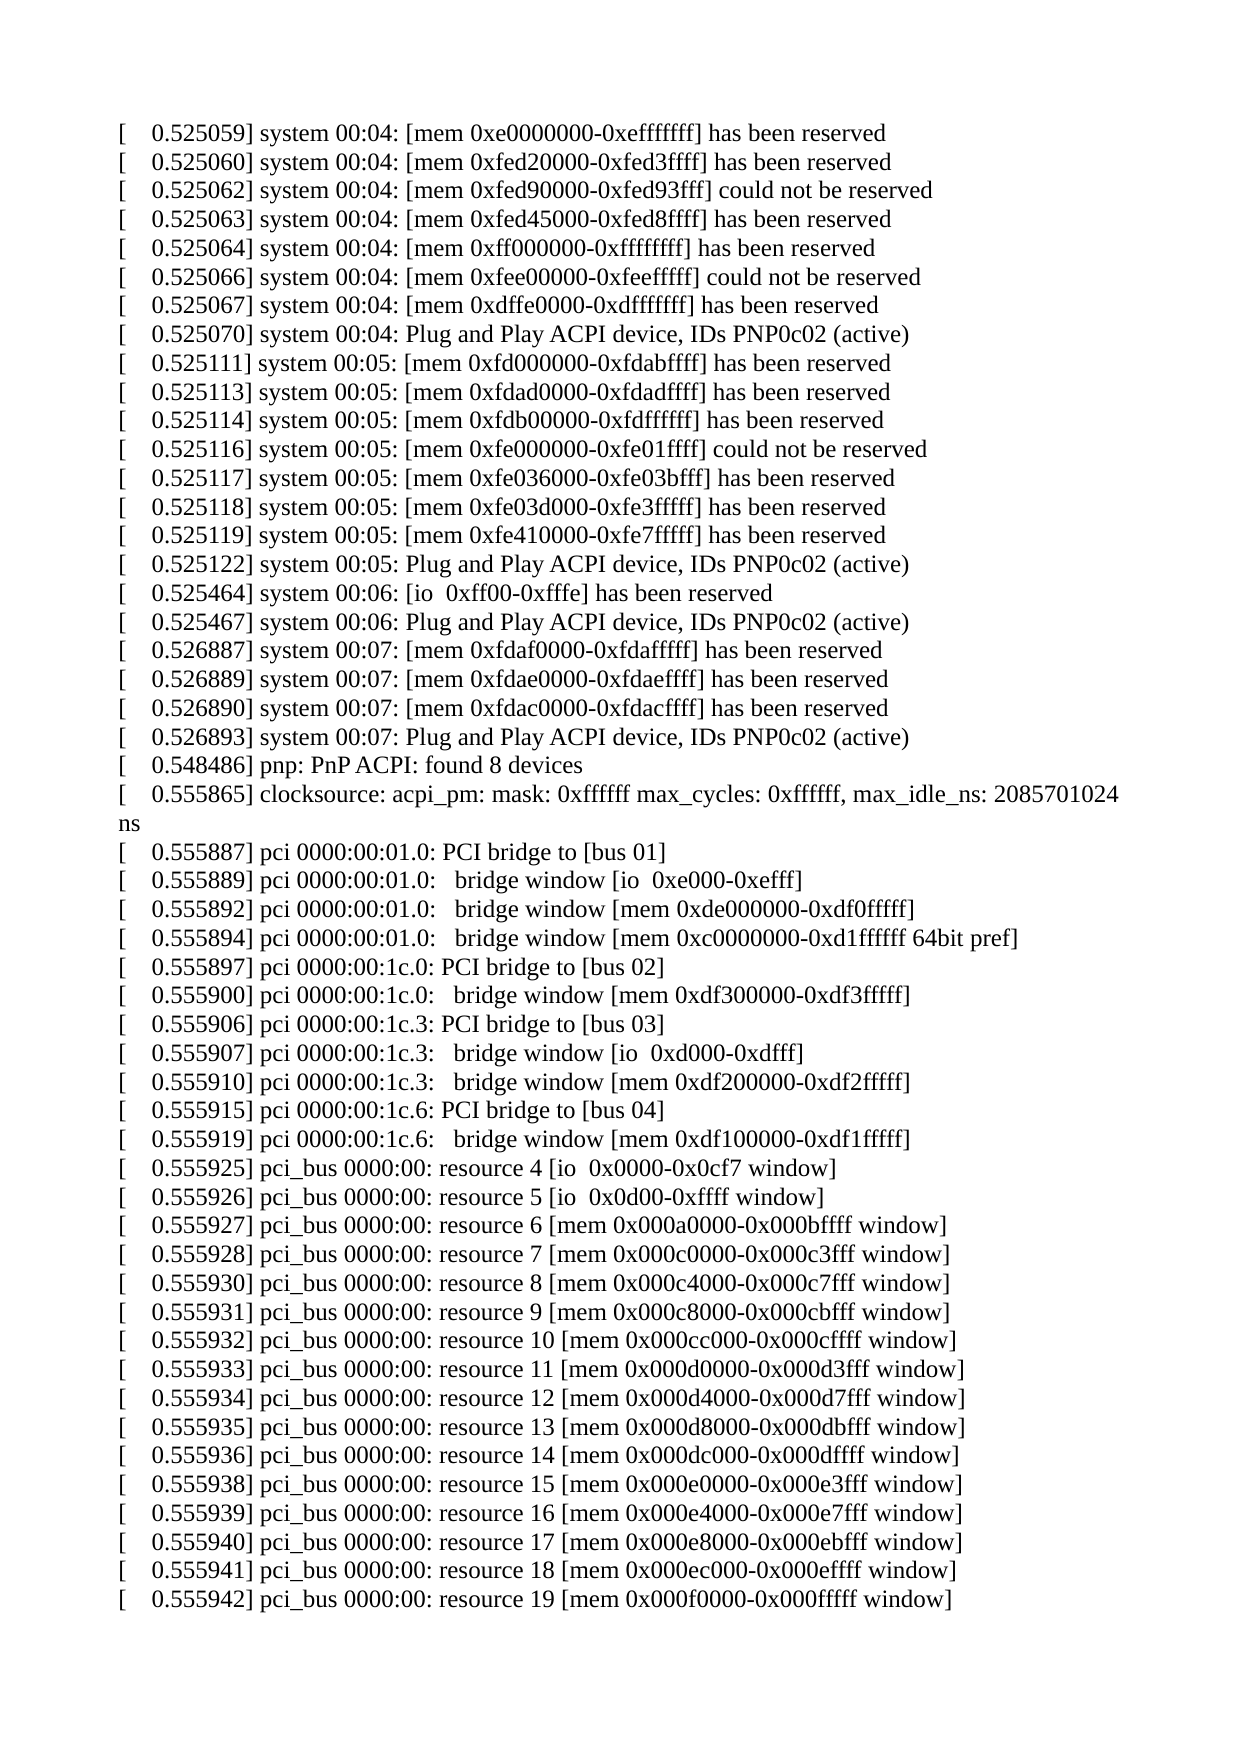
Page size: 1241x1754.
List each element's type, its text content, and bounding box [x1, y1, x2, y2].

text [ 0.525059] system 00:04: [mem 0xe0000000-0xefffffff] has been reserved [118, 118, 1122, 147]
text [ 0.555935] pci_bus 0000:00: resource 13 [mem 0x000d8000-0x000dbfff window] [118, 1412, 1122, 1441]
text [ 0.555927] pci_bus 0000:00: resource 6 [mem 0x000a0000-0x000bffff window] [118, 1211, 1122, 1239]
text [ 0.555938] pci_bus 0000:00: resource 15 [mem 0x000e0000-0x000e3fff window] [118, 1469, 1122, 1498]
text [ 0.555887] pci 0000:00:01.0: PCI bridge to [bus 01] [118, 837, 1122, 866]
text [ 0.555931] pci_bus 0000:00: resource 9 [mem 0x000c8000-0x000cbfff window] [118, 1297, 1122, 1326]
text [ 0.525122] system 00:05: Plug and Play ACPI device, IDs PNP0c02 (active) [118, 549, 1122, 578]
text [ 0.525062] system 00:04: [mem 0xfed90000-0xfed93fff] could not be reserved [118, 176, 1122, 204]
text [ 0.555897] pci 0000:00:1c.0: PCI bridge to [bus 02] [118, 952, 1122, 981]
text [ 0.555910] pci 0000:00:1c.3: bridge window [mem 0xdf200000-0xdf2fffff] [118, 1067, 1122, 1096]
text [ 0.548486] pnp: PnP ACPI: found 8 devices [118, 751, 1122, 779]
text [ 0.525118] system 00:05: [mem 0xfe03d000-0xfe3fffff] has been reserved [118, 492, 1122, 521]
text [ 0.525064] system 00:04: [mem 0xff000000-0xffffffff] has been reserved [118, 233, 1122, 262]
text [ 0.555900] pci 0000:00:1c.0: bridge window [mem 0xdf300000-0xdf3fffff] [118, 981, 1122, 1009]
text [ 0.555907] pci 0000:00:1c.3: bridge window [io 0xd000-0xdfff] [118, 1038, 1122, 1067]
text [ 0.525114] system 00:05: [mem 0xfdb00000-0xfdffffff] has been reserved [118, 406, 1122, 434]
text [ 0.525067] system 00:04: [mem 0xdffe0000-0xdfffffff] has been reserved [118, 291, 1122, 319]
text [ 0.555926] pci_bus 0000:00: resource 5 [io 0x0d00-0xffff window] [118, 1182, 1122, 1211]
text [ 0.525113] system 00:05: [mem 0xfdad0000-0xfdadffff] has been reserved [118, 377, 1122, 406]
text [ 0.525066] system 00:04: [mem 0xfee00000-0xfeefffff] could not be reserved [118, 262, 1122, 291]
text [ 0.555892] pci 0000:00:01.0: bridge window [mem 0xde000000-0xdf0fffff] [118, 894, 1122, 923]
text [ 0.525111] system 00:05: [mem 0xfd000000-0xfdabffff] has been reserved [118, 348, 1122, 377]
text [ 0.555925] pci_bus 0000:00: resource 4 [io 0x0000-0x0cf7 window] [118, 1153, 1122, 1182]
text [ 0.555928] pci_bus 0000:00: resource 7 [mem 0x000c0000-0x000c3fff window] [118, 1239, 1122, 1268]
text [ 0.526887] system 00:07: [mem 0xfdaf0000-0xfdafffff] has been reserved [118, 636, 1122, 664]
text [ 0.555932] pci_bus 0000:00: resource 10 [mem 0x000cc000-0x000cffff window] [118, 1326, 1122, 1354]
text [ 0.555915] pci 0000:00:1c.6: PCI bridge to [bus 04] [118, 1096, 1122, 1124]
text [ 0.555941] pci_bus 0000:00: resource 18 [mem 0x000ec000-0x000effff window] [118, 1556, 1122, 1584]
text [ 0.555942] pci_bus 0000:00: resource 19 [mem 0x000f0000-0x000fffff window] [118, 1584, 1122, 1613]
text [ 0.555906] pci 0000:00:1c.3: PCI bridge to [bus 03] [118, 1009, 1122, 1038]
text [ 0.555939] pci_bus 0000:00: resource 16 [mem 0x000e4000-0x000e7fff window] [118, 1498, 1122, 1527]
text [ 0.555930] pci_bus 0000:00: resource 8 [mem 0x000c4000-0x000c7fff window] [118, 1268, 1122, 1297]
text [ 0.525117] system 00:05: [mem 0xfe036000-0xfe03bfff] has been reserved [118, 463, 1122, 492]
text [ 0.555889] pci 0000:00:01.0: bridge window [io 0xe000-0xefff] [118, 866, 1122, 894]
text [ 0.525467] system 00:06: Plug and Play ACPI device, IDs PNP0c02 (active) [118, 607, 1122, 636]
text [ 0.555865] clocksource: acpi_pm: mask: 0xffffff max_cycles: 0xffffff, max_idle_ns: 2085701024 ns [118, 779, 1122, 837]
text [ 0.525464] system 00:06: [io 0xff00-0xfffe] has been reserved [118, 578, 1122, 607]
text [ 0.555933] pci_bus 0000:00: resource 11 [mem 0x000d0000-0x000d3fff window] [118, 1354, 1122, 1383]
text [ 0.526893] system 00:07: Plug and Play ACPI device, IDs PNP0c02 (active) [118, 722, 1122, 751]
text [ 0.555940] pci_bus 0000:00: resource 17 [mem 0x000e8000-0x000ebfff window] [118, 1527, 1122, 1556]
text [ 0.525060] system 00:04: [mem 0xfed20000-0xfed3ffff] has been reserved [118, 147, 1122, 176]
text [ 0.525119] system 00:05: [mem 0xfe410000-0xfe7fffff] has been reserved [118, 521, 1122, 549]
text [ 0.525070] system 00:04: Plug and Play ACPI device, IDs PNP0c02 (active) [118, 319, 1122, 348]
text [ 0.555934] pci_bus 0000:00: resource 12 [mem 0x000d4000-0x000d7fff window] [118, 1383, 1122, 1412]
text [ 0.525063] system 00:04: [mem 0xfed45000-0xfed8ffff] has been reserved [118, 204, 1122, 233]
text [ 0.526889] system 00:07: [mem 0xfdae0000-0xfdaeffff] has been reserved [118, 664, 1122, 693]
text [ 0.555936] pci_bus 0000:00: resource 14 [mem 0x000dc000-0x000dffff window] [118, 1441, 1122, 1469]
text [ 0.555919] pci 0000:00:1c.6: bridge window [mem 0xdf100000-0xdf1fffff] [118, 1124, 1122, 1153]
text [ 0.526890] system 00:07: [mem 0xfdac0000-0xfdacffff] has been reserved [118, 693, 1122, 722]
text [ 0.525116] system 00:05: [mem 0xfe000000-0xfe01ffff] could not be reserved [118, 434, 1122, 463]
text [ 0.555894] pci 0000:00:01.0: bridge window [mem 0xc0000000-0xd1ffffff 64bit pref] [118, 923, 1122, 952]
